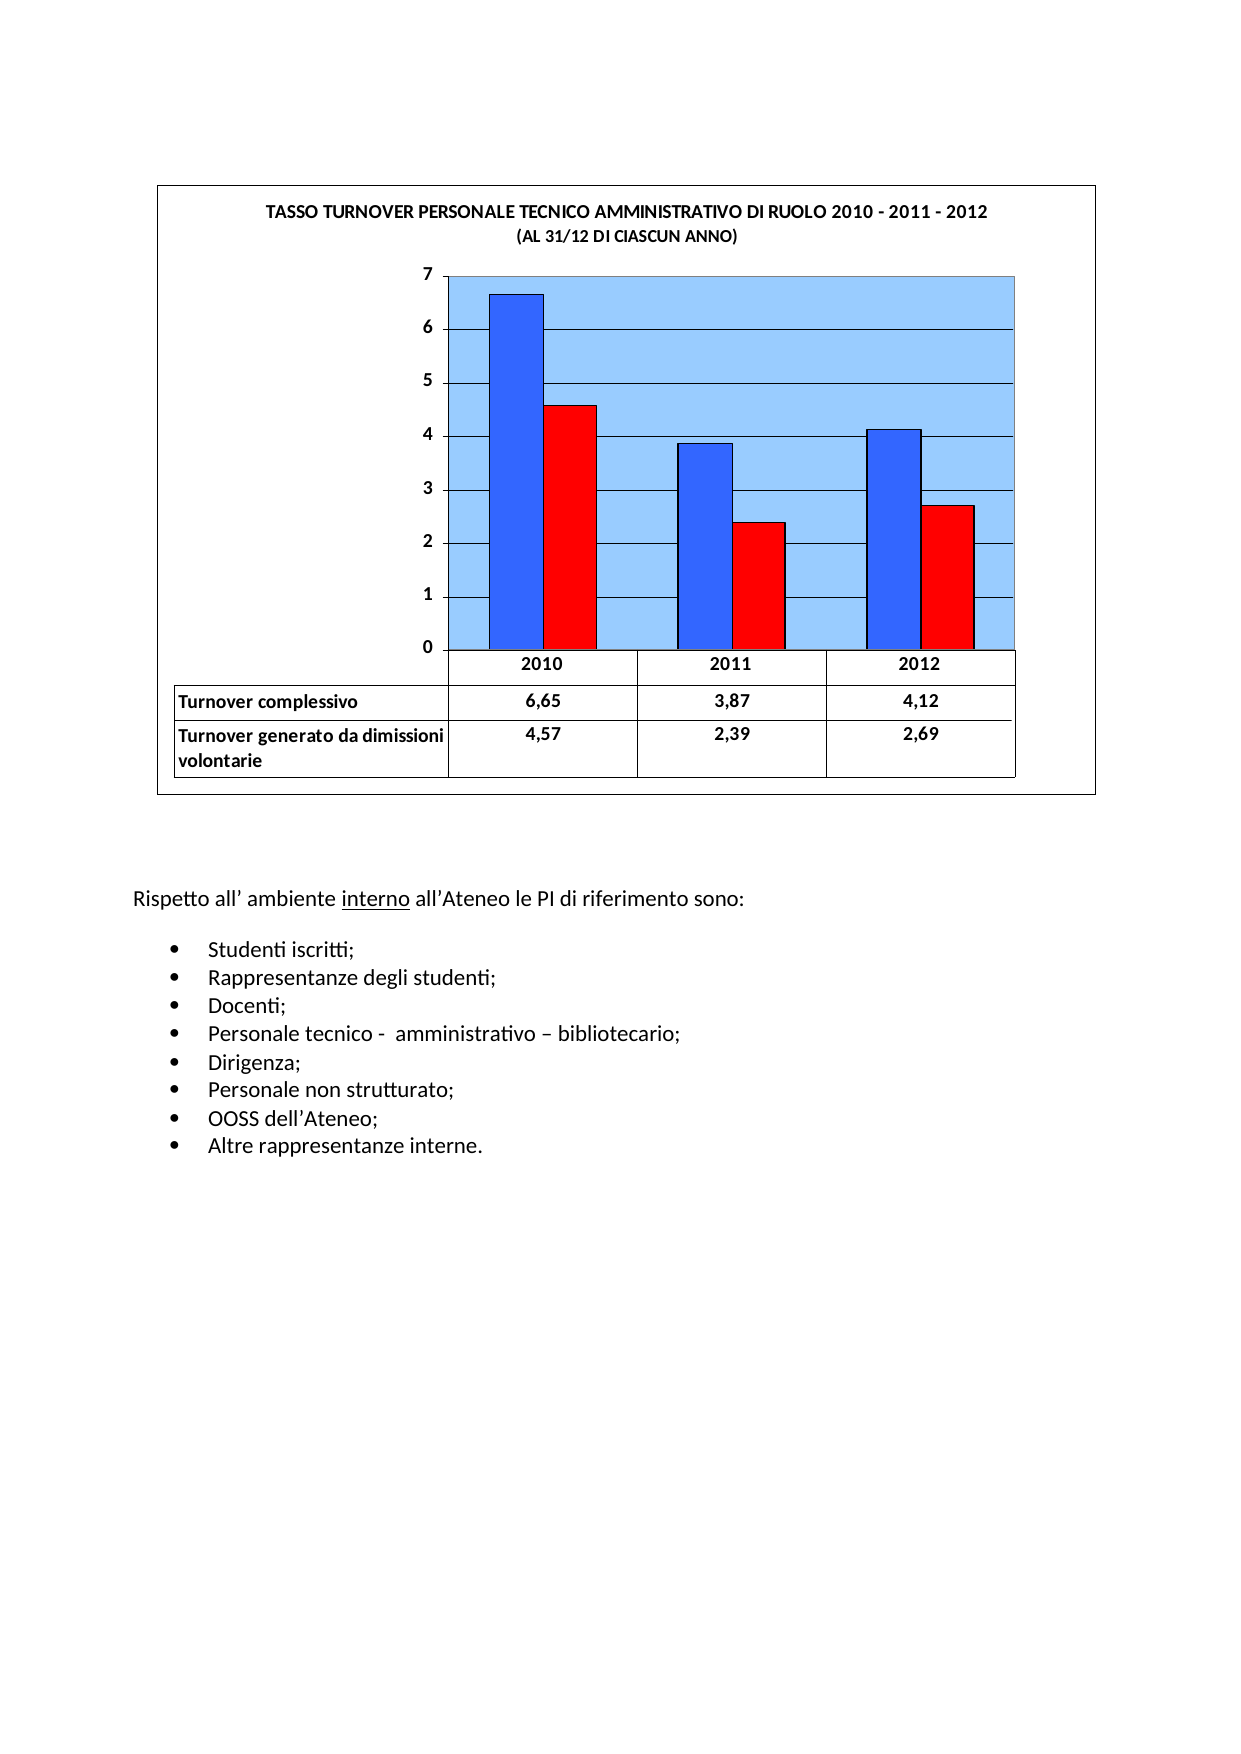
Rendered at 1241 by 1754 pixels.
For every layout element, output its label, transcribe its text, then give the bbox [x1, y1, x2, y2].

list Studenti iscritti; [170, 936, 1152, 963]
text Rispetto all’ ambiente interno all’Ateneo le PI di riferimento sono: [133, 884, 1152, 913]
list Personale non strutturato; [170, 1076, 1152, 1104]
list Docenti; [170, 992, 1152, 1019]
list Dirigenza; [170, 1048, 1152, 1076]
list Rappresentanze degli studenti; [170, 963, 1152, 992]
list Personale tecnico - amministrativo – bibliotecario; [170, 1019, 1152, 1048]
list OOSS dell’Ateneo; [170, 1104, 1152, 1132]
list Altre rappresentanze interne. [170, 1132, 1152, 1160]
